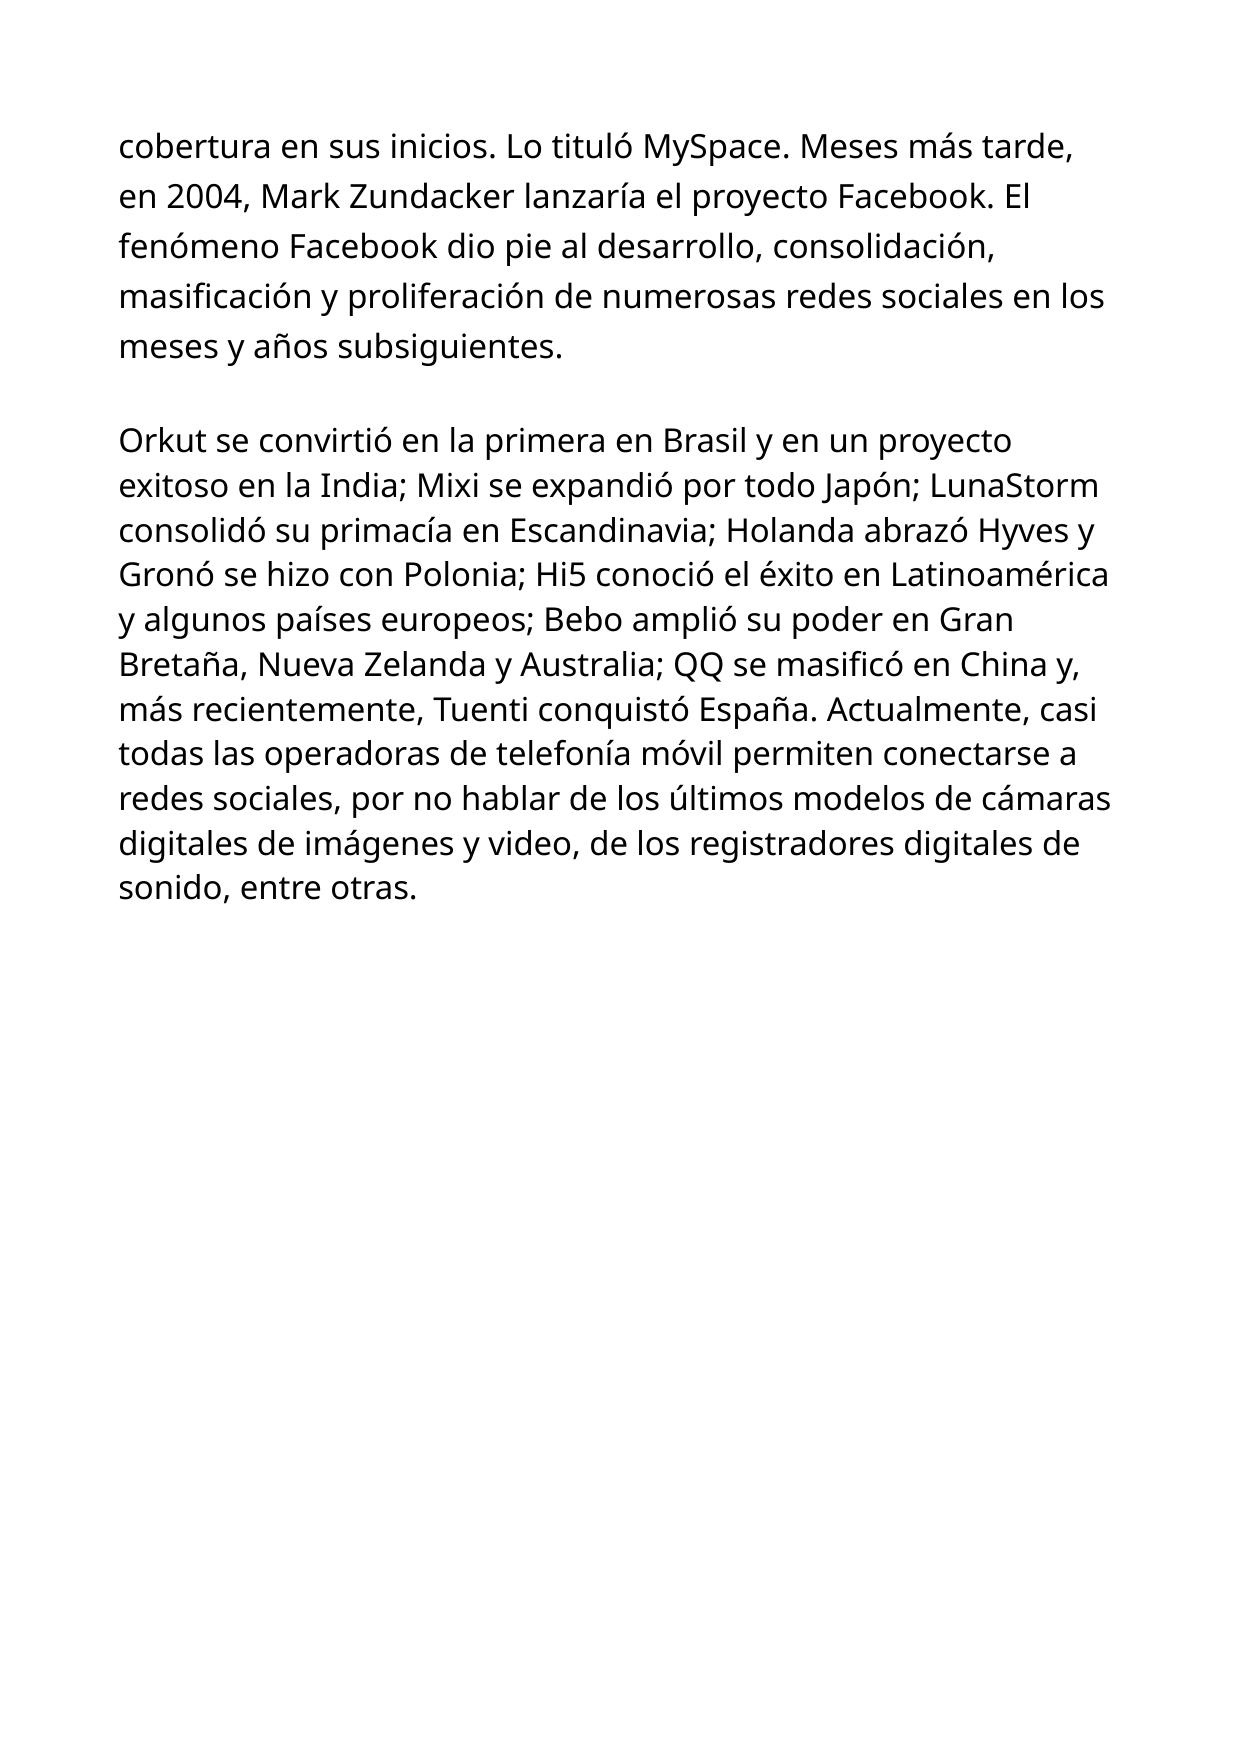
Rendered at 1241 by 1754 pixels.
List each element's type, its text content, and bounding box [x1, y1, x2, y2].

text cobertura en sus inicios. Lo tituló MySpace. Meses más tarde, en 2004, Mark Zundacker lanzaría el proyecto Facebook. El fenómeno Facebook dio pie al desarrollo, consolidación, masificación y proliferación de numerosas redes sociales en los meses y años subsiguientes. [118, 118, 1122, 368]
text Orkut se convirtió en la primera en Brasil y en un proyecto exitoso en la India; Mixi se expandió por todo Japón; LunaStorm consolidó su primacía en Escandinavia; Holanda abrazó Hyves y Gronó se hizo con Polonia; Hi5 conoció el éxito en Latinoamérica y algunos países europeos; Bebo amplió su poder en Gran Bretaña, Nueva Zelanda y Australia; QQ se masificó en China y, más recientemente, Tuenti conquistó España. Actualmente, casi todas las operadoras de telefonía móvil permiten conectarse a redes sociales, por no hablar de los últimos modelos de cámaras digitales de imágenes y video, de los registradores digitales de sonido, entre otras. [118, 389, 1122, 909]
